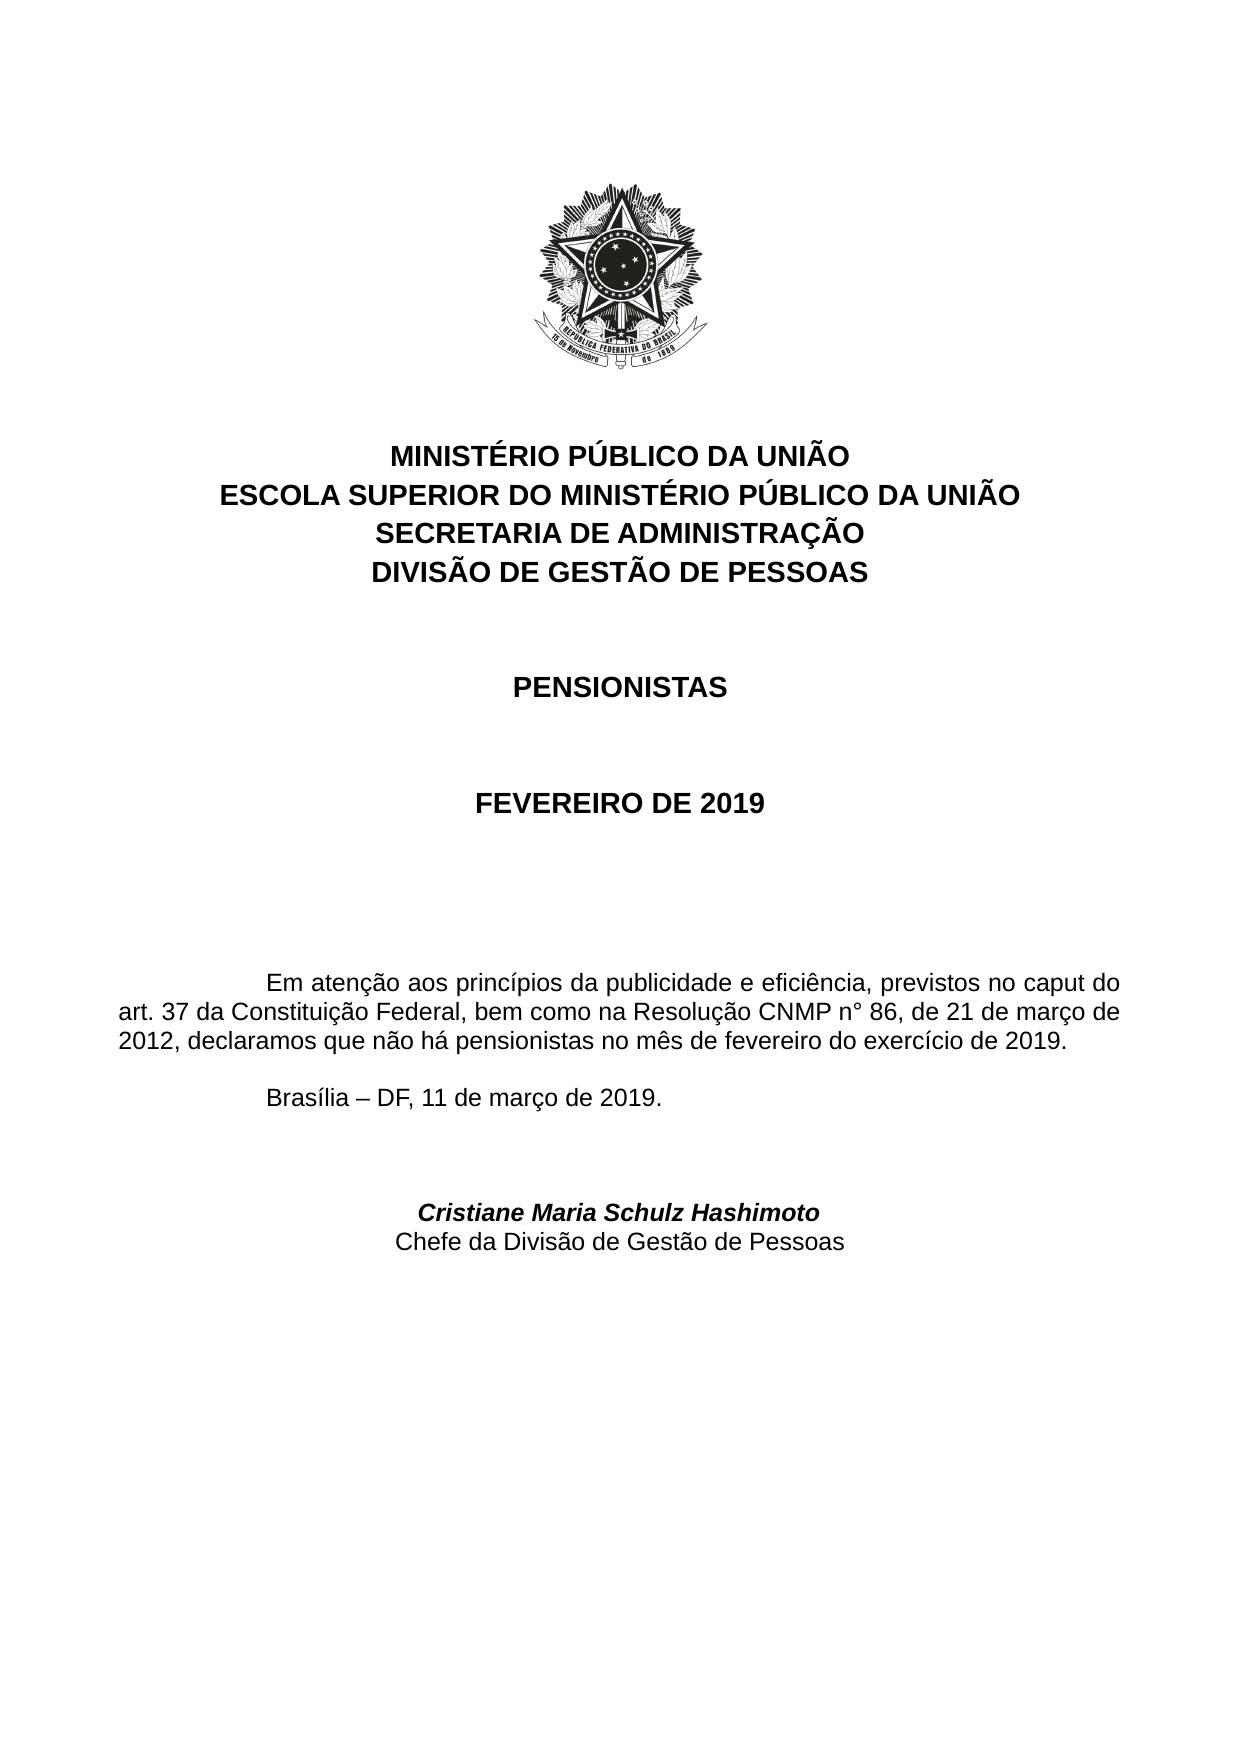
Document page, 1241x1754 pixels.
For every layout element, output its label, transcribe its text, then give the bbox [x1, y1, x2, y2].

text Em atenção aos princípios da publicidade e eficiência, previstos no caput do art. 37 da Constituição Federal, bem como na Resolução CNMP n° 86, de 21 de março de 2012, declaramos que não há pensionistas no mês de fevereiro do exercício de 2019. [118, 968, 1122, 1054]
text PENSIONISTAS [118, 670, 1122, 704]
text FEVEREIRO DE 2019 [118, 786, 1122, 819]
text Brasília – DF, 11 de março de 2019. [118, 1083, 1122, 1112]
text Chefe da Divisão de Gestão de Pessoas [118, 1227, 1122, 1256]
picture [530, 182, 710, 371]
text DIVISÃO DE GESTÃO DE PESSOAS [118, 555, 1122, 588]
text Cristiane Maria Schulz Hashimoto [118, 1198, 1122, 1227]
text SECRETARIA DE ADMINISTRAÇÃO [118, 516, 1122, 550]
text MINISTÉRIO PÚBLICO DA UNIÃO [118, 439, 1122, 473]
text ESCOLA SUPERIOR DO MINISTÉRIO PÚBLICO DA UNIÃO [118, 478, 1122, 511]
